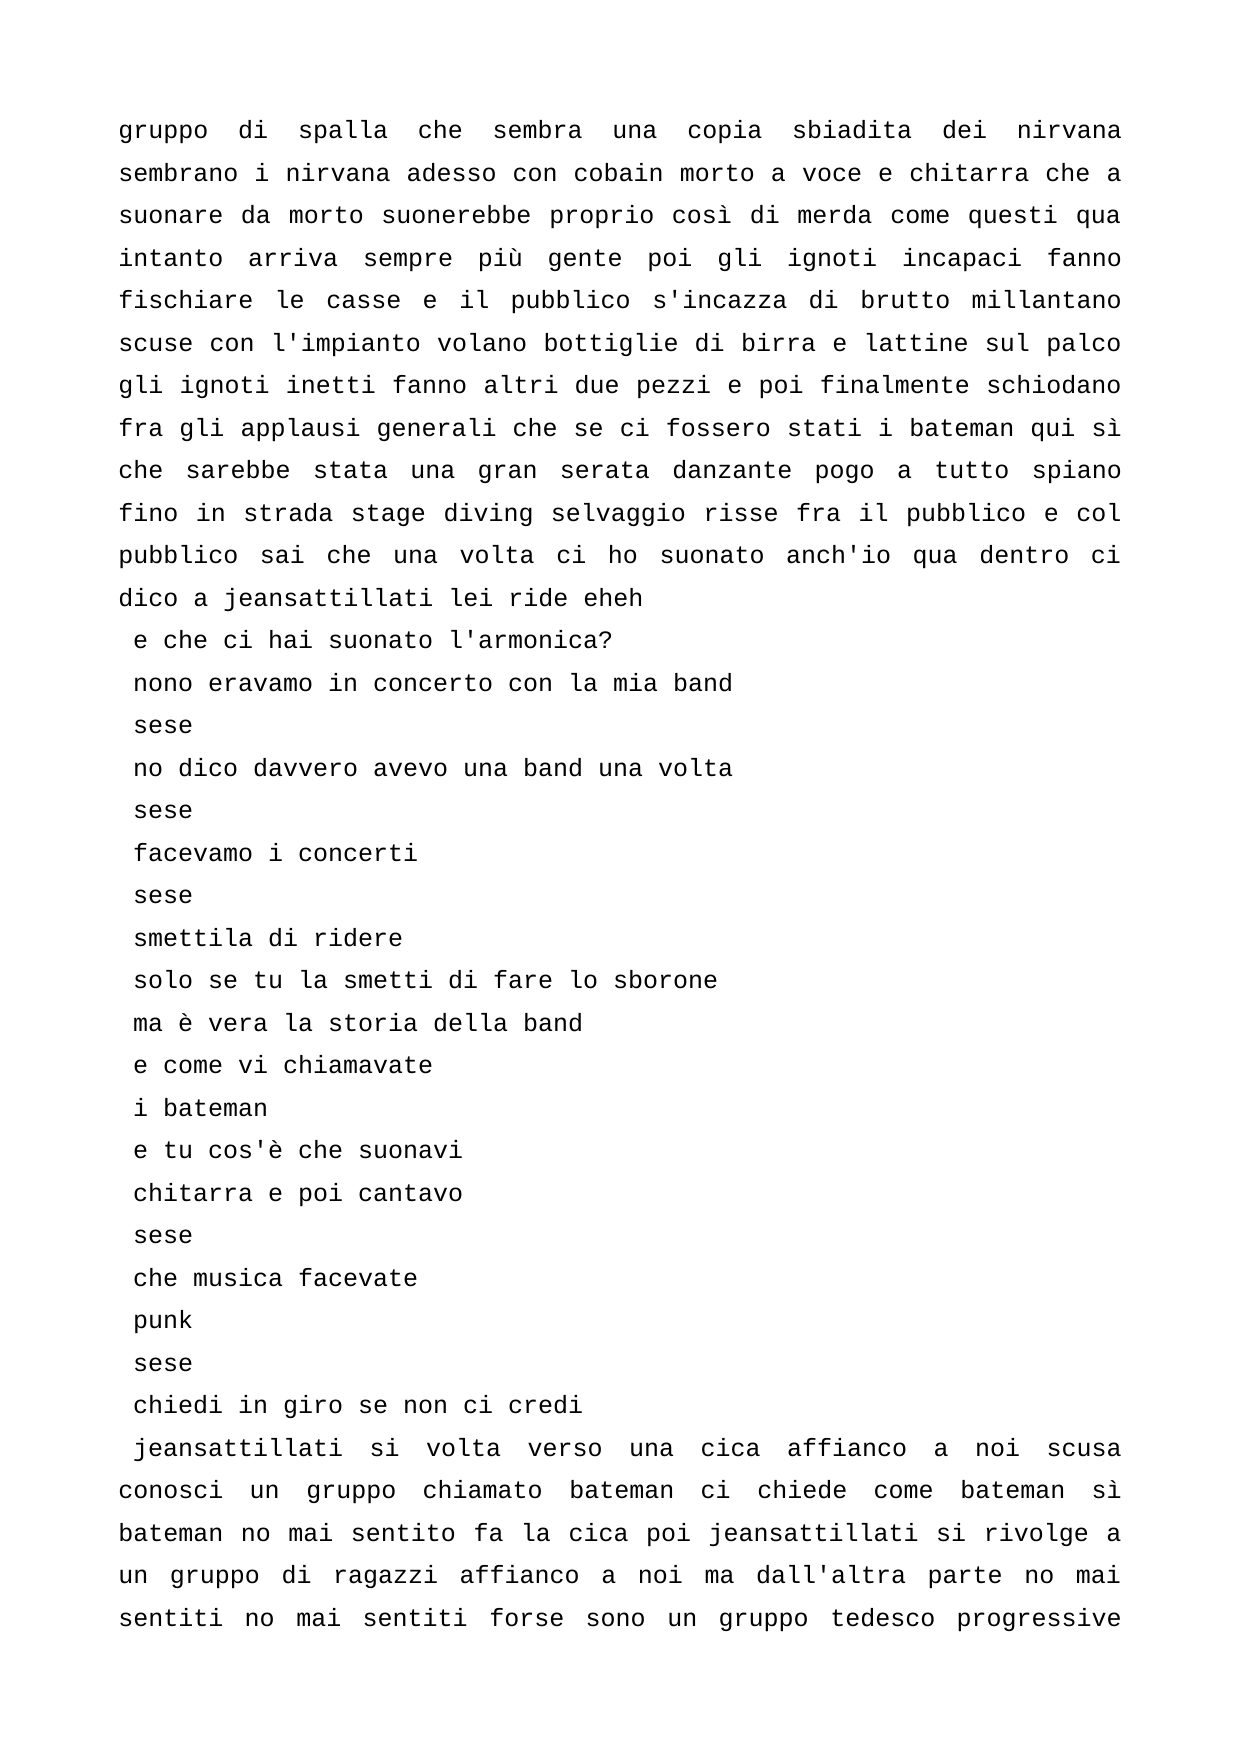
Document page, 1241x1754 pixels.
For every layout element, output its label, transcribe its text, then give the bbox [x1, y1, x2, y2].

text sese [118, 1351, 1122, 1379]
text punk [118, 1308, 1122, 1336]
text facevamo i concerti [118, 841, 1122, 869]
text sese [118, 1223, 1122, 1251]
text sese [118, 713, 1122, 741]
text i bateman [118, 1096, 1122, 1124]
text ma è vera la storia della band [118, 1011, 1122, 1039]
text che musica facevate [118, 1266, 1122, 1294]
text e tu cos'è che suonavi [118, 1138, 1122, 1166]
text sese [118, 883, 1122, 911]
text chiedi in giro se non ci credi [118, 1393, 1122, 1421]
text sese [118, 798, 1122, 826]
text jeansattillati si volta verso una cica affianco a noi scusa conosci un gruppo chiamato bateman ci chiede come bateman sì bateman no mai sentito fa la cica poi jeansattillati si rivolge a un gruppo di ragazzi affianco a noi ma dall'altra parte no mai sentiti no mai sentiti forse sono un gruppo tedesco progressive [118, 1436, 1122, 1634]
text chitarra e poi cantavo [118, 1181, 1122, 1209]
text no dico davvero avevo una band una volta [118, 756, 1122, 784]
text nono eravamo in concerto con la mia band [118, 671, 1122, 699]
text gruppo di spalla che sembra una copia sbiadita dei nirvana sembrano i nirvana adesso con cobain morto a voce e chitarra che a suonare da morto suonerebbe proprio così di merda come questi qua intanto arriva sempre più gente poi gli ignoti incapaci fanno fischiare le casse e il pubblico s'incazza di brutto millantano scuse con l'impianto volano bottiglie di birra e lattine sul palco gli ignoti inetti fanno altri due pezzi e poi finalmente schiodano fra gli applausi generali che se ci fossero stati i bateman qui sì che sarebbe stata una gran serata danzante pogo a tutto spiano fino in strada stage diving selvaggio risse fra il pubblico e col pubblico sai che una volta ci ho suonato anch'io qua dentro ci dico a jeansattillati lei ride eheh [118, 118, 1122, 614]
text e come vi chiamavate [118, 1053, 1122, 1081]
text solo se tu la smetti di fare lo sborone [118, 968, 1122, 996]
text smettila di ridere [118, 926, 1122, 954]
text e che ci hai suonato l'armonica? [118, 628, 1122, 656]
